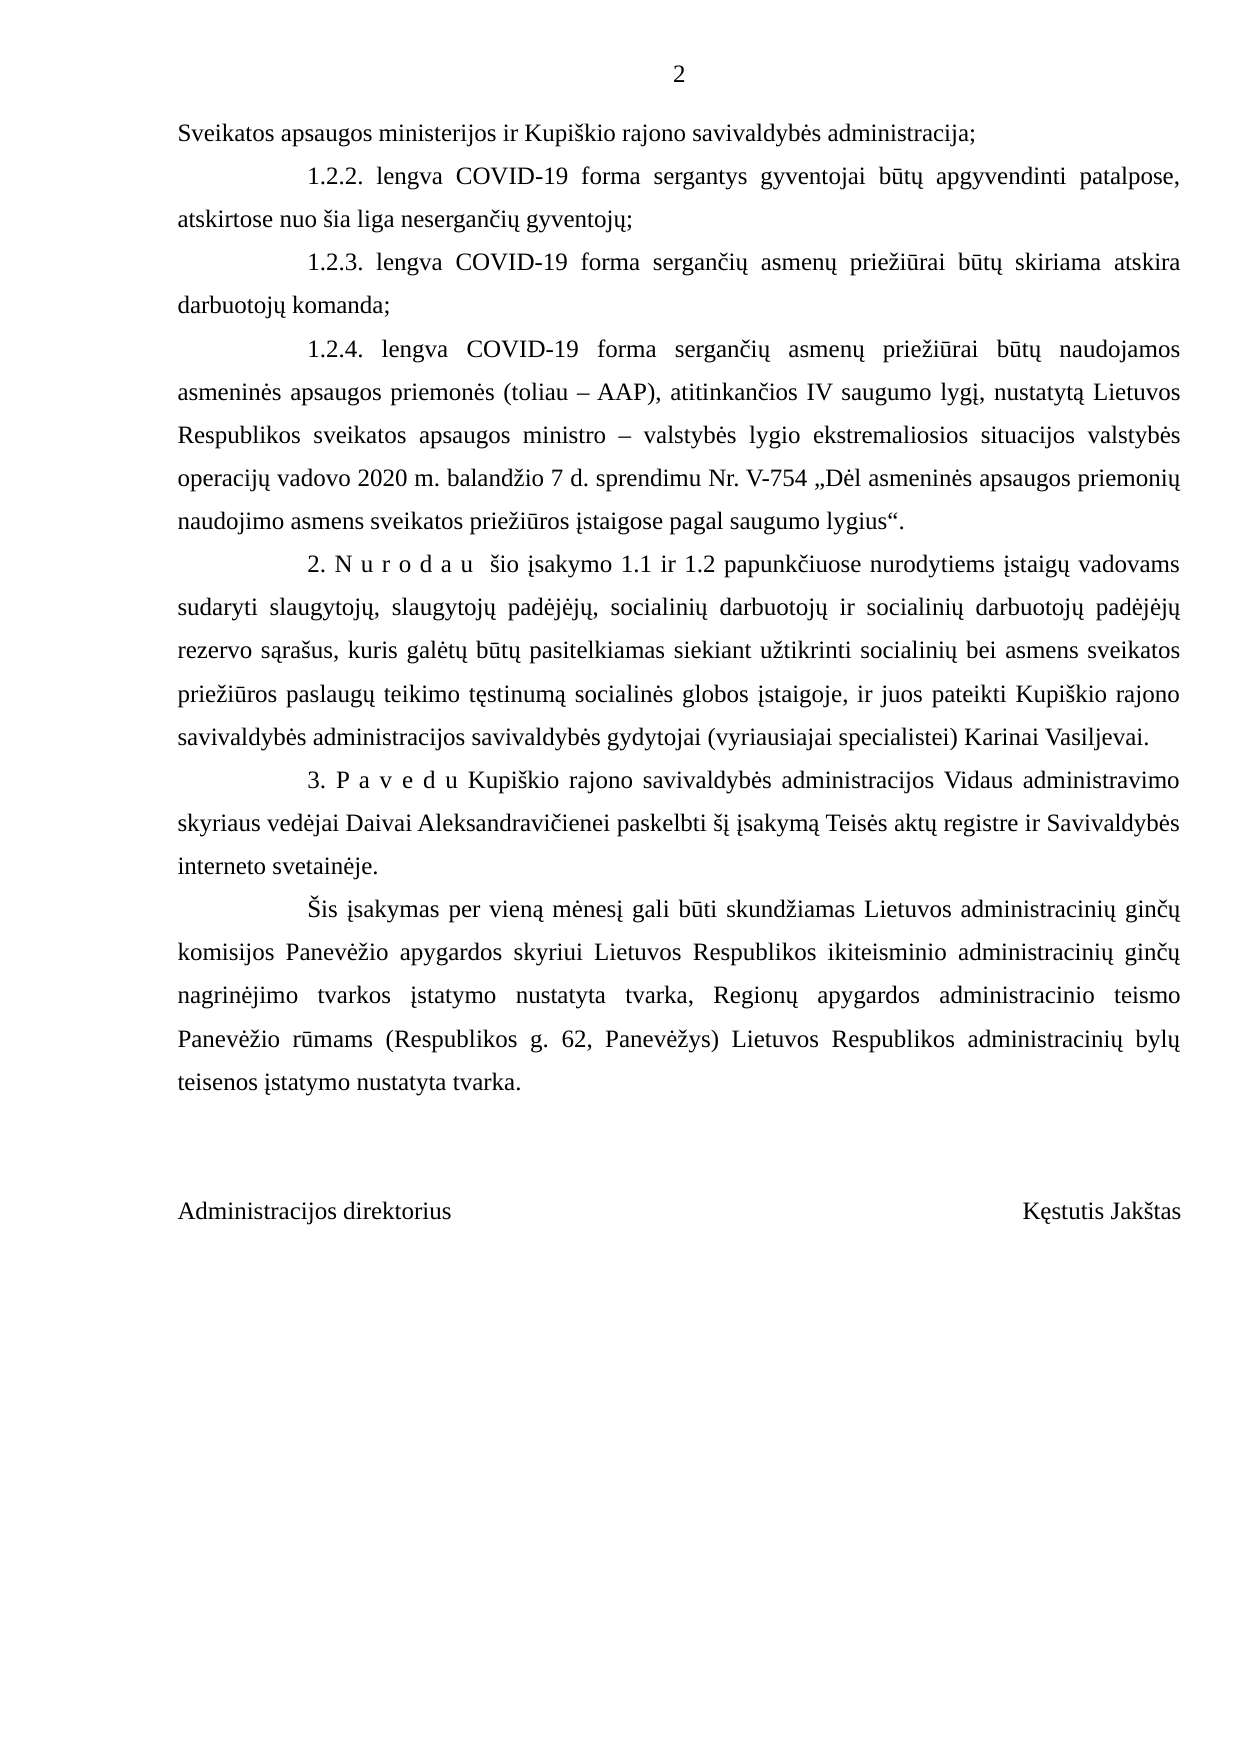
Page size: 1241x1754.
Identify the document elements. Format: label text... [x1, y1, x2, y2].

text 3. P a v e d u Kupiškio rajono savivaldybės administracijos Vidaus administravimo skyriaus vedėjai Daivai Aleksandravičienei paskelbti šį įsakymą Teisės aktų registre ir Savivaldybės interneto svetainėje. [177, 765, 1181, 880]
text Šis įsakymas per vieną mėnesį gali būti skundžiamas Lietuvos administracinių ginčų komisijos Panevėžio apygardos skyriui Lietuvos Respublikos ikiteisminio administracinių ginčų nagrinėjimo tvarkos įstatymo nustatyta tvarka, Regionų apygardos administracinio teismo Panevėžio rūmams (Respublikos g. 62, Panevėžys) Lietuvos Respublikos administracinių bylų teisenos įstatymo nustatyta tvarka. [177, 894, 1181, 1096]
text Sveikatos apsaugos ministerijos ir Kupiškio rajono savivaldybės administracija; [177, 118, 1181, 147]
text 1.2.2. lengva COVID-19 forma sergantys gyventojai būtų apgyvendinti patalpose, atskirtose nuo šia liga nesergančių gyventojų; [177, 161, 1181, 233]
text Administracijos direktorius Kęstutis Jakštas [177, 1196, 1181, 1225]
text 1.2.3. lengva COVID-19 forma sergančių asmenų priežiūrai būtų skiriama atskira darbuotojų komanda; [177, 247, 1181, 319]
text 2. N u r o d a u šio įsakymo 1.1 ir 1.2 papunkčiuose nurodytiems įstaigų vadovams sudaryti slaugytojų, slaugytojų padėjėjų, socialinių darbuotojų ir socialinių darbuotojų padėjėjų rezervo sąrašus, kuris galėtų būtų pasitelkiamas siekiant užtikrinti socialinių bei asmens sveikatos priežiūros paslaugų teikimo tęstinumą socialinės globos įstaigoje, ir juos pateikti Kupiškio rajono savivaldybės administracijos savivaldybės gydytojai (vyriausiajai specialistei) Karinai Vasiljevai. [177, 549, 1181, 751]
text 1.2.4. lengva COVID-19 forma sergančių asmenų priežiūrai būtų naudojamos asmeninės apsaugos priemonės (toliau – AAP), atitinkančios IV saugumo lygį, nustatytą Lietuvos Respublikos sveikatos apsaugos ministro – valstybės lygio ekstremaliosios situacijos valstybės operacijų vadovo 2020 m. balandžio 7 d. sprendimu Nr. V-754 „Dėl asmeninės apsaugos priemonių naudojimo asmens sveikatos priežiūros įstaigose pagal saugumo lygius“. [177, 334, 1181, 535]
